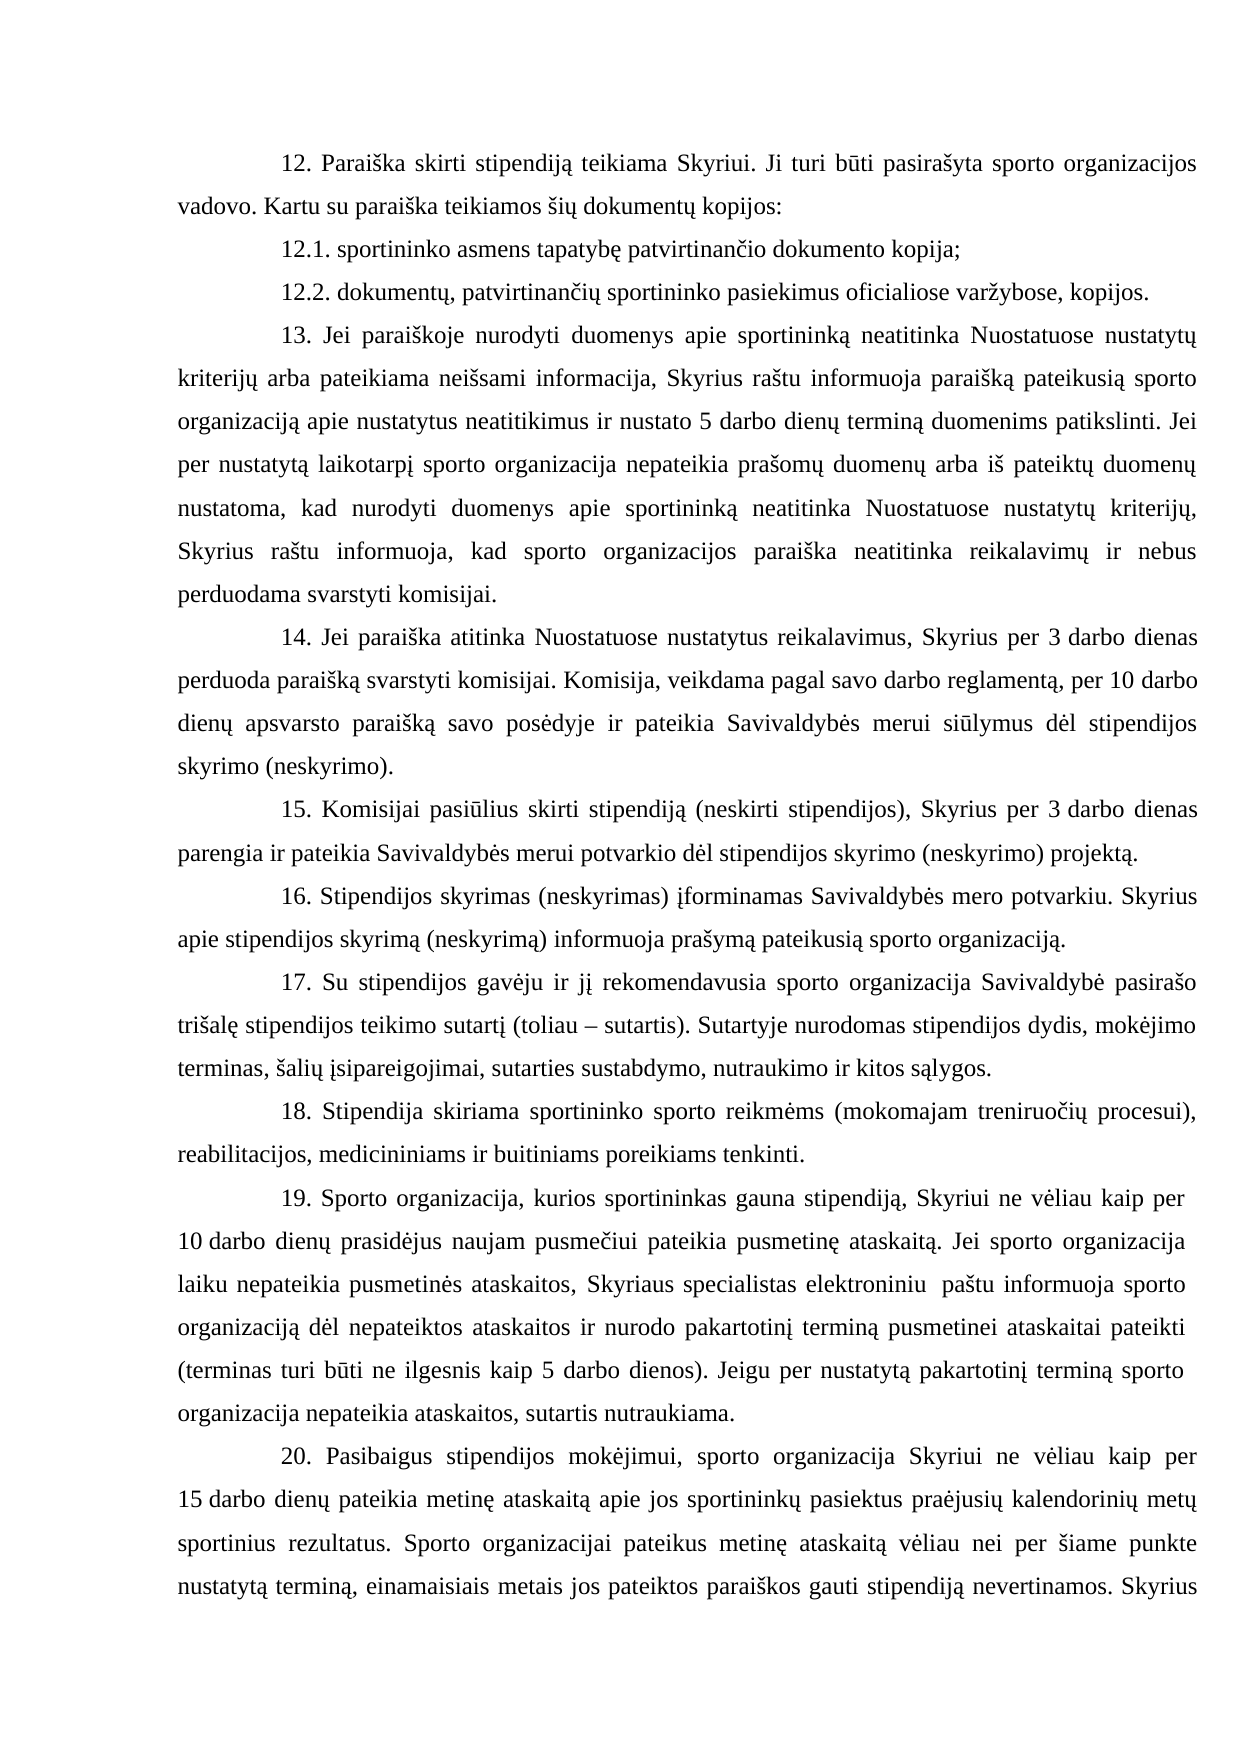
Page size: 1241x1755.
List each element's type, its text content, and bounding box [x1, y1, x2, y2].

text 20. Pasibaigus stipendijos mokėjimui, sporto organizacija Skyriui ne vėliau kaip per 15 darbo dienų pateikia metinę ataskaitą apie jos sportininkų pasiektus praėjusių kalendorinių metų sportinius rezultatus. Sporto organizacijai pateikus metinę ataskaitą vėliau nei per šiame punkte nustatytą terminą, einamaisiais metais jos pateiktos paraiškos gauti stipendiją nevertinamos. Skyrius [177, 1441, 1198, 1599]
text 15. Komisijai pasiūlius skirti stipendiją (neskirti stipendijos), Skyrius per 3 darbo dienas parengia ir pateikia Savivaldybės merui potvarkio dėl stipendijos skyrimo (neskyrimo) projektą. [177, 794, 1198, 866]
text 18. Stipendija skiriama sportininko sporto reikmėms (mokomajam treniruočių procesui), reabilitacijos, medicininiams ir buitiniams poreikiams tenkinti. [177, 1096, 1198, 1168]
text 14. Jei paraiška atitinka Nuostatuose nustatytus reikalavimus, Skyrius per 3 darbo dienas perduoda paraišką svarstyti komisijai. Komisija, veikdama pagal savo darbo reglamentą, per 10 darbo dienų apsvarsto paraišką savo posėdyje ir pateikia Savivaldybės merui siūlymus dėl stipendijos skyrimo (neskyrimo). [177, 622, 1198, 780]
text 19. Sporto organizacija, kurios sportininkas gauna stipendiją, Skyriui ne vėliau kaip per 10 darbo dienų prasidėjus naujam pusmečiui pateikia pusmetinę ataskaitą. Jei sporto organizacija laiku nepateikia pusmetinės ataskaitos, Skyriaus specialistas elektroniniu paštu informuoja sporto organizaciją dėl nepateiktos ataskaitos ir nurodo pakartotinį terminą pusmetinei ataskaitai pateikti (terminas turi būti ne ilgesnis kaip 5 darbo dienos). Jeigu per nustatytą pakartotinį terminą sporto organizacija nepateikia ataskaitos, sutartis nutraukiama. [177, 1183, 1186, 1427]
text 13. Jei paraiškoje nurodyti duomenys apie sportininką neatitinka Nuostatuose nustatytų kriterijų arba pateikiama neišsami informacija, Skyrius raštu informuoja paraišką pateikusią sporto organizaciją apie nustatytus neatitikimus ir nustato 5 darbo dienų terminą duomenims patikslinti. Jei per nustatytą laikotarpį sporto organizacija nepateikia prašomų duomenų arba iš pateiktų duomenų nustatoma, kad nurodyti duomenys apie sportininką neatitinka Nuostatuose nustatytų kriterijų, Skyrius raštu informuoja, kad sporto organizacijos paraiška neatitinka reikalavimų ir nebus perduodama svarstyti komisijai. [177, 320, 1198, 608]
text 12.2. dokumentų, patvirtinančių sportininko pasiekimus oficialiose varžybose, kopijos. [177, 277, 1198, 306]
text 12.1. sportininko asmens tapatybę patvirtinančio dokumento kopija; [177, 234, 1198, 263]
text 16. Stipendijos skyrimas (neskyrimas) įforminamas Savivaldybės mero potvarkiu. Skyrius apie stipendijos skyrimą (neskyrimą) informuoja prašymą pateikusią sporto organizaciją. [177, 881, 1198, 953]
text 17. Su stipendijos gavėju ir jį rekomendavusia sporto organizacija Savivaldybė pasirašo trišalę stipendijos teikimo sutartį (toliau – sutartis). Sutartyje nurodomas stipendijos dydis, mokėjimo terminas, šalių įsipareigojimai, sutarties sustabdymo, nutraukimo ir kitos sąlygos. [177, 967, 1198, 1082]
text 12. Paraiška skirti stipendiją teikiama Skyriui. Ji turi būti pasirašyta sporto organizacijos vadovo. Kartu su paraiška teikiamos šių dokumentų kopijos: [177, 148, 1198, 219]
